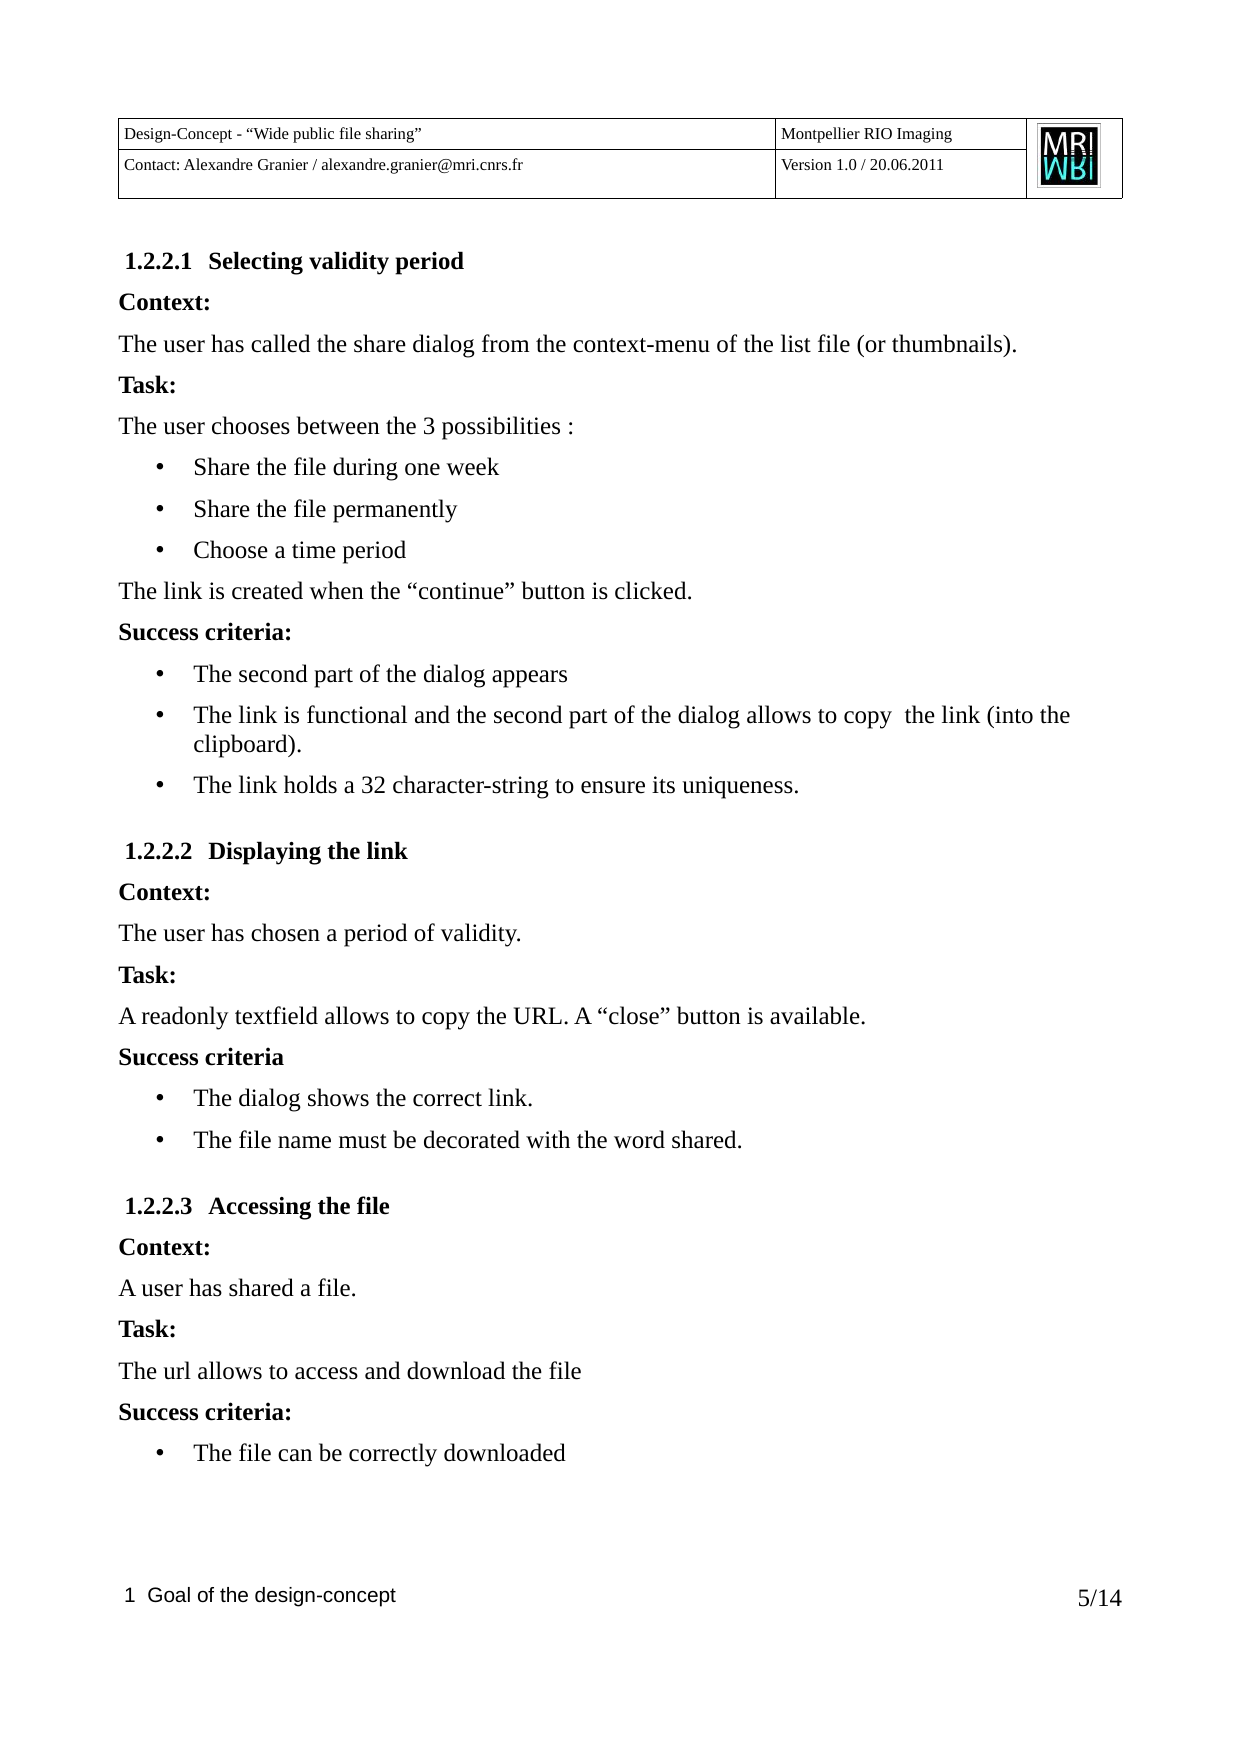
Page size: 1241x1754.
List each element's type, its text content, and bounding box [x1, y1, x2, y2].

text Context: [118, 877, 1122, 906]
text Task: [118, 370, 1122, 399]
list The dialog shows the correct link. [156, 1083, 1122, 1112]
list The file name must be decorated with the word shared. [156, 1125, 1122, 1153]
text The user chooses between the 3 possibilities : [118, 411, 1122, 440]
subtitle Displaying the link [118, 836, 1122, 865]
text Context: [118, 1232, 1122, 1261]
text Task: [118, 1314, 1122, 1343]
list The second part of the dialog appears [156, 659, 1122, 687]
list The link holds a 32 character-string to ensure its uniqueness. [156, 770, 1122, 799]
text A readonly textfield allows to copy the URL. A “close” button is available. [118, 1001, 1122, 1030]
text Success criteria [118, 1042, 1122, 1071]
picture [1037, 123, 1101, 188]
text Task: [118, 960, 1122, 988]
list Share the file during one week [156, 452, 1122, 481]
text Context: [118, 287, 1122, 316]
text A user has shared a file. [118, 1273, 1122, 1302]
text The user has called the share dialog from the context-menu of the list file (or thumbnails). [118, 329, 1122, 357]
text The link is created when the “continue” button is clicked. [118, 576, 1122, 605]
list The link is functional and the second part of the dialog allows to copy the link (into the clipboard). [156, 700, 1122, 757]
text Success criteria: [118, 617, 1122, 646]
text The user has chosen a period of validity. [118, 918, 1122, 947]
list The file can be correctly downloaded [156, 1438, 1122, 1467]
subtitle Selecting validity period [118, 246, 1122, 275]
text Success criteria: [118, 1397, 1122, 1426]
text The url allows to access and download the file [118, 1356, 1122, 1384]
subtitle Accessing the file [118, 1191, 1122, 1219]
list Share the file permanently [156, 494, 1122, 522]
list Choose a time period [156, 535, 1122, 564]
